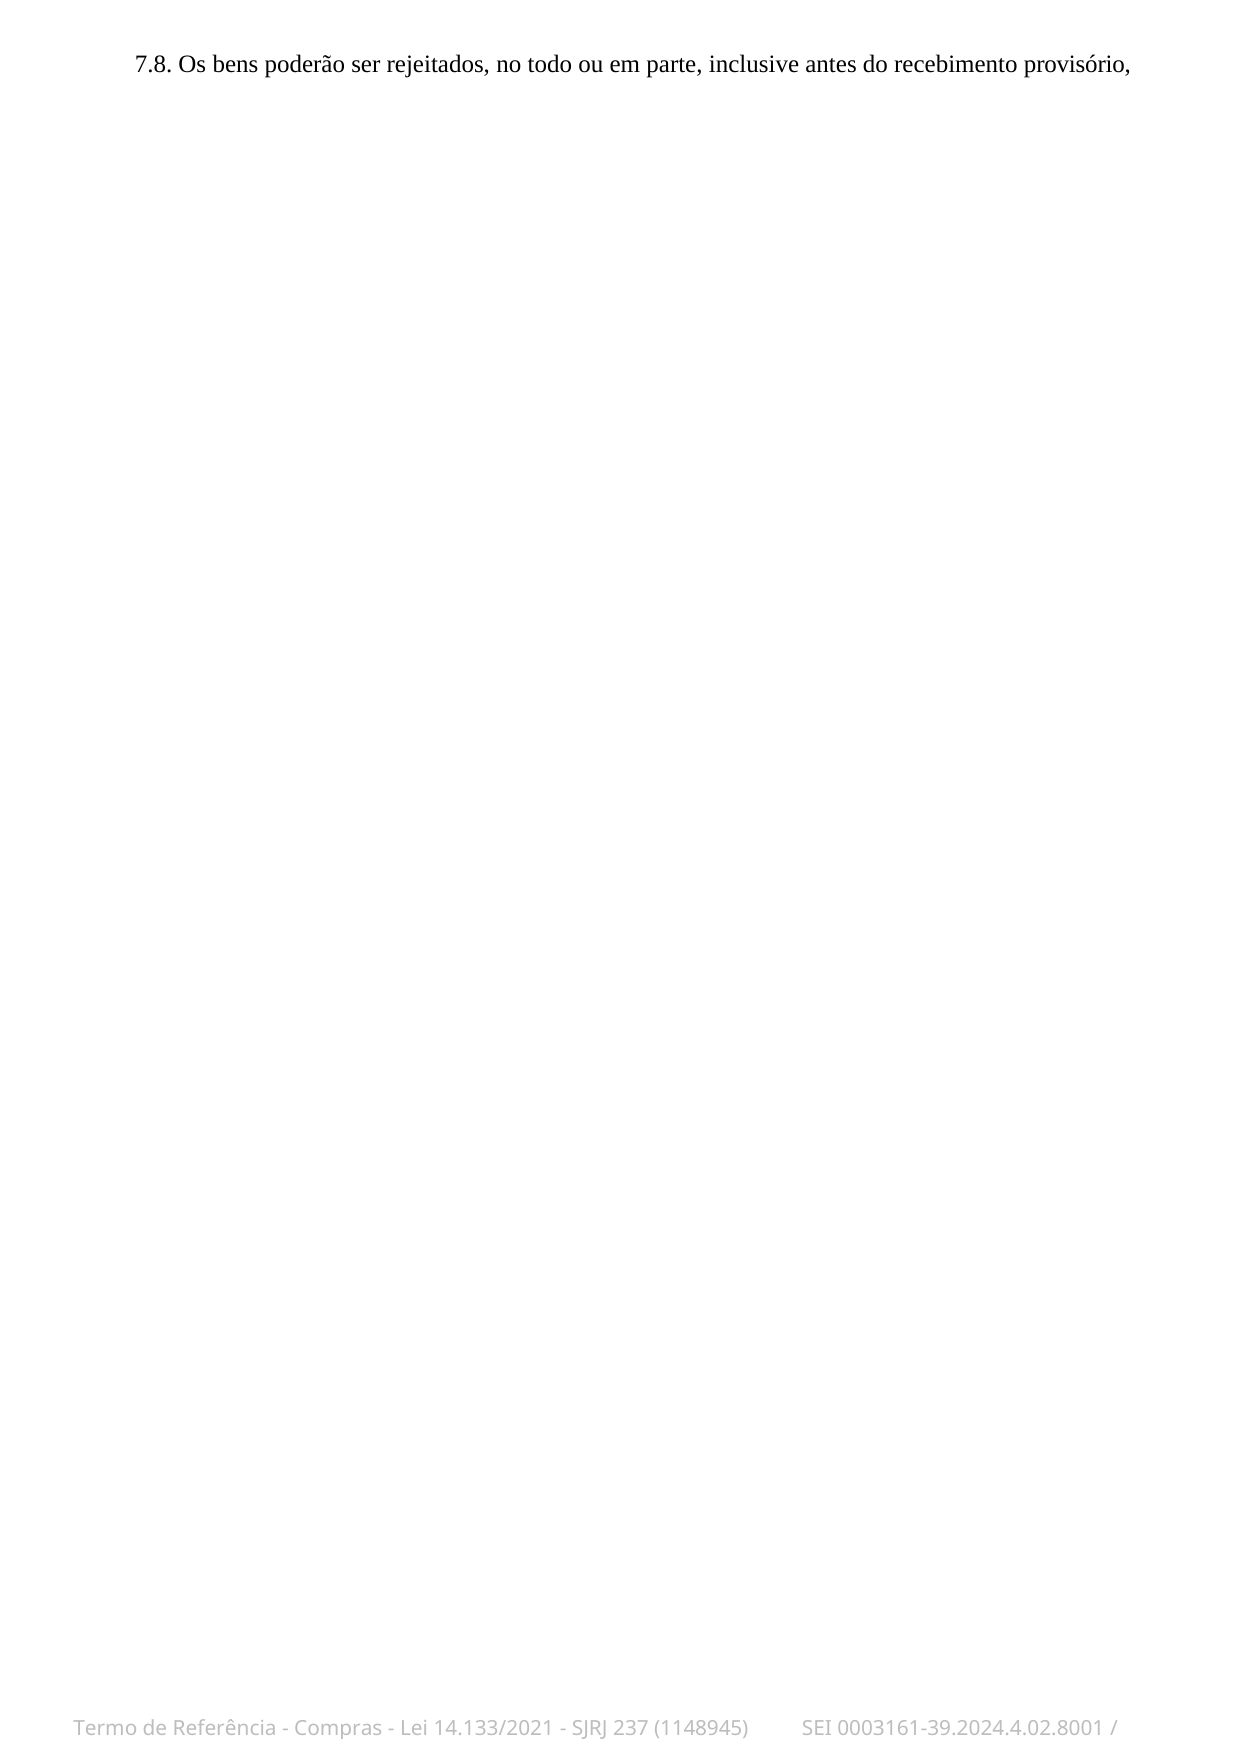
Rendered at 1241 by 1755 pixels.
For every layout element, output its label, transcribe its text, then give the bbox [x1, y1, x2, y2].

list Os bens poderão ser rejeitados, no todo ou em parte, inclusive antes do recebimento provisório, [134, 49, 1226, 78]
